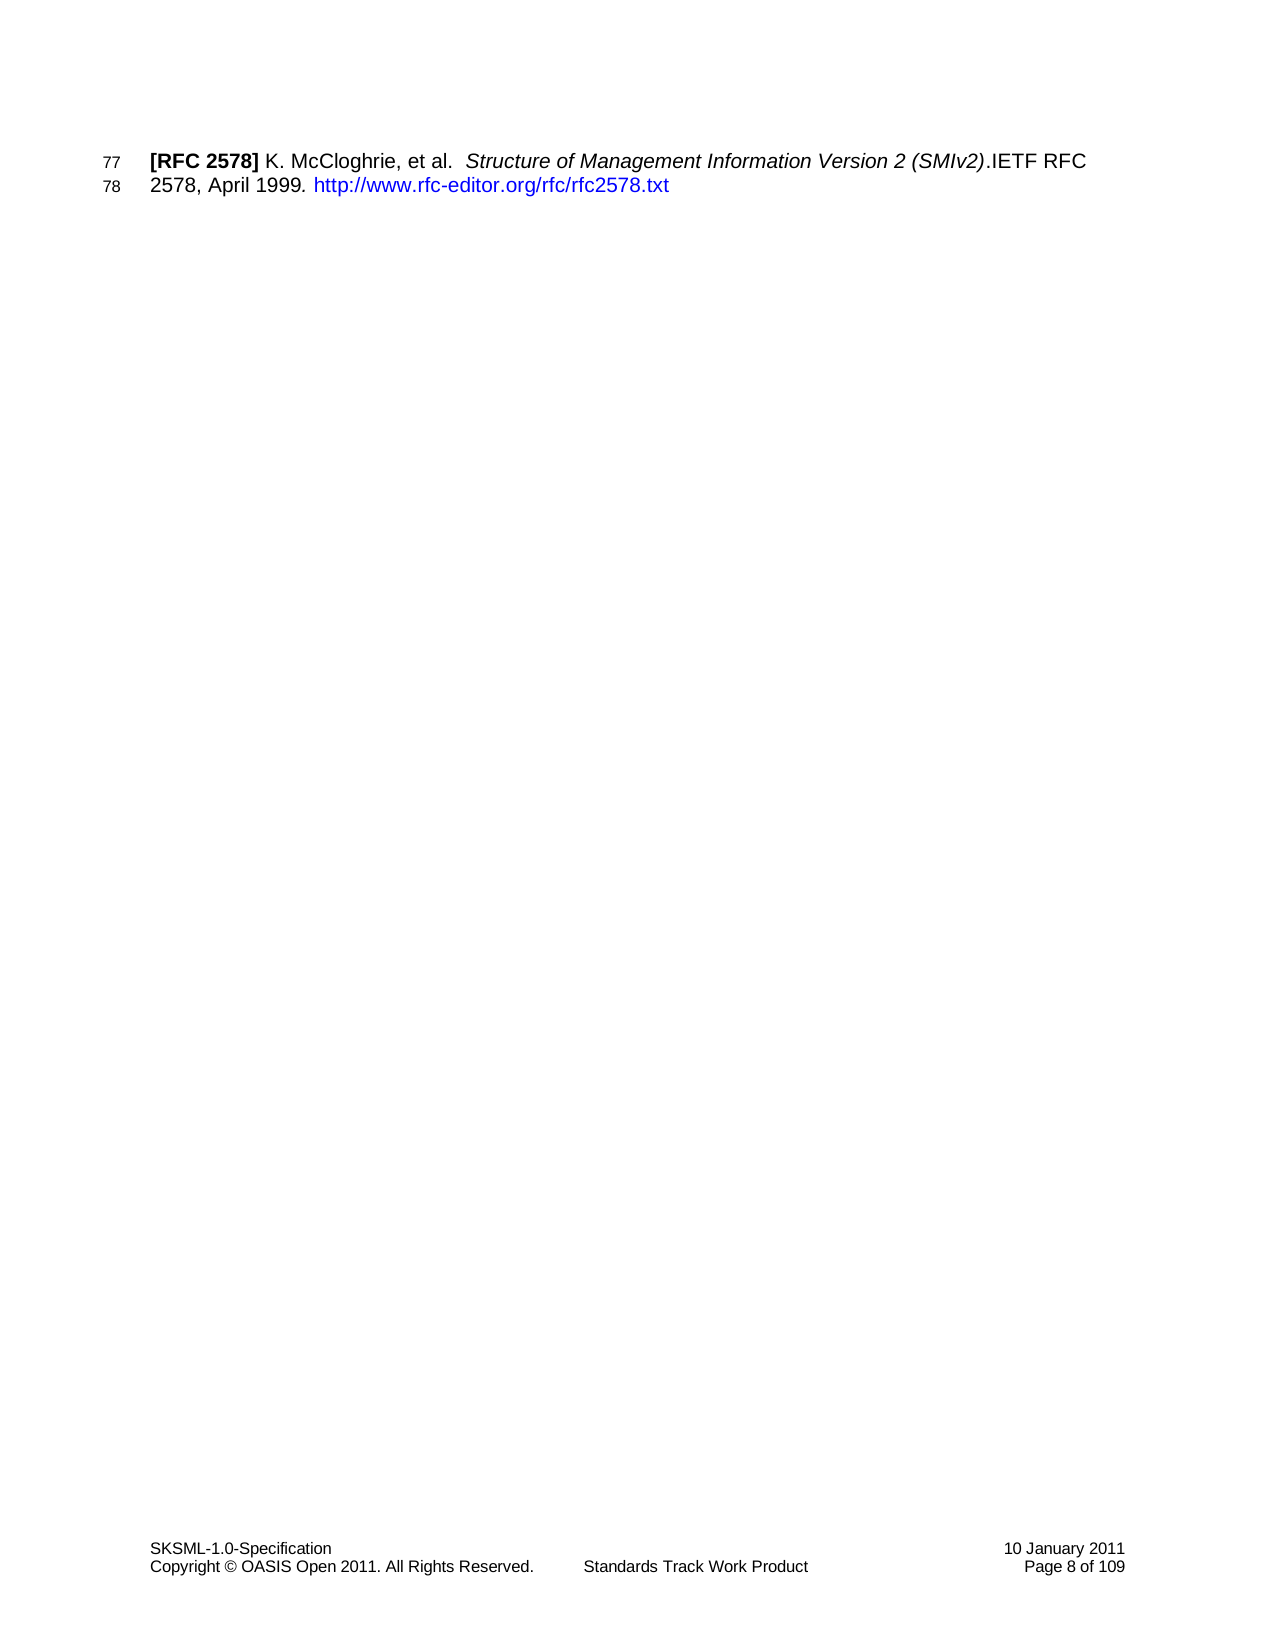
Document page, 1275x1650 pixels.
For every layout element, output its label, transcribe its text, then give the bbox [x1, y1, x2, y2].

text [RFC 2578] K. McCloghrie, et al. Structure of Management Information Version 2 (SMIv2).IETF RFC 2578, April 1999. http://www.rfc-editor.org/rfc/rfc2578.txt [150, 150, 1125, 197]
